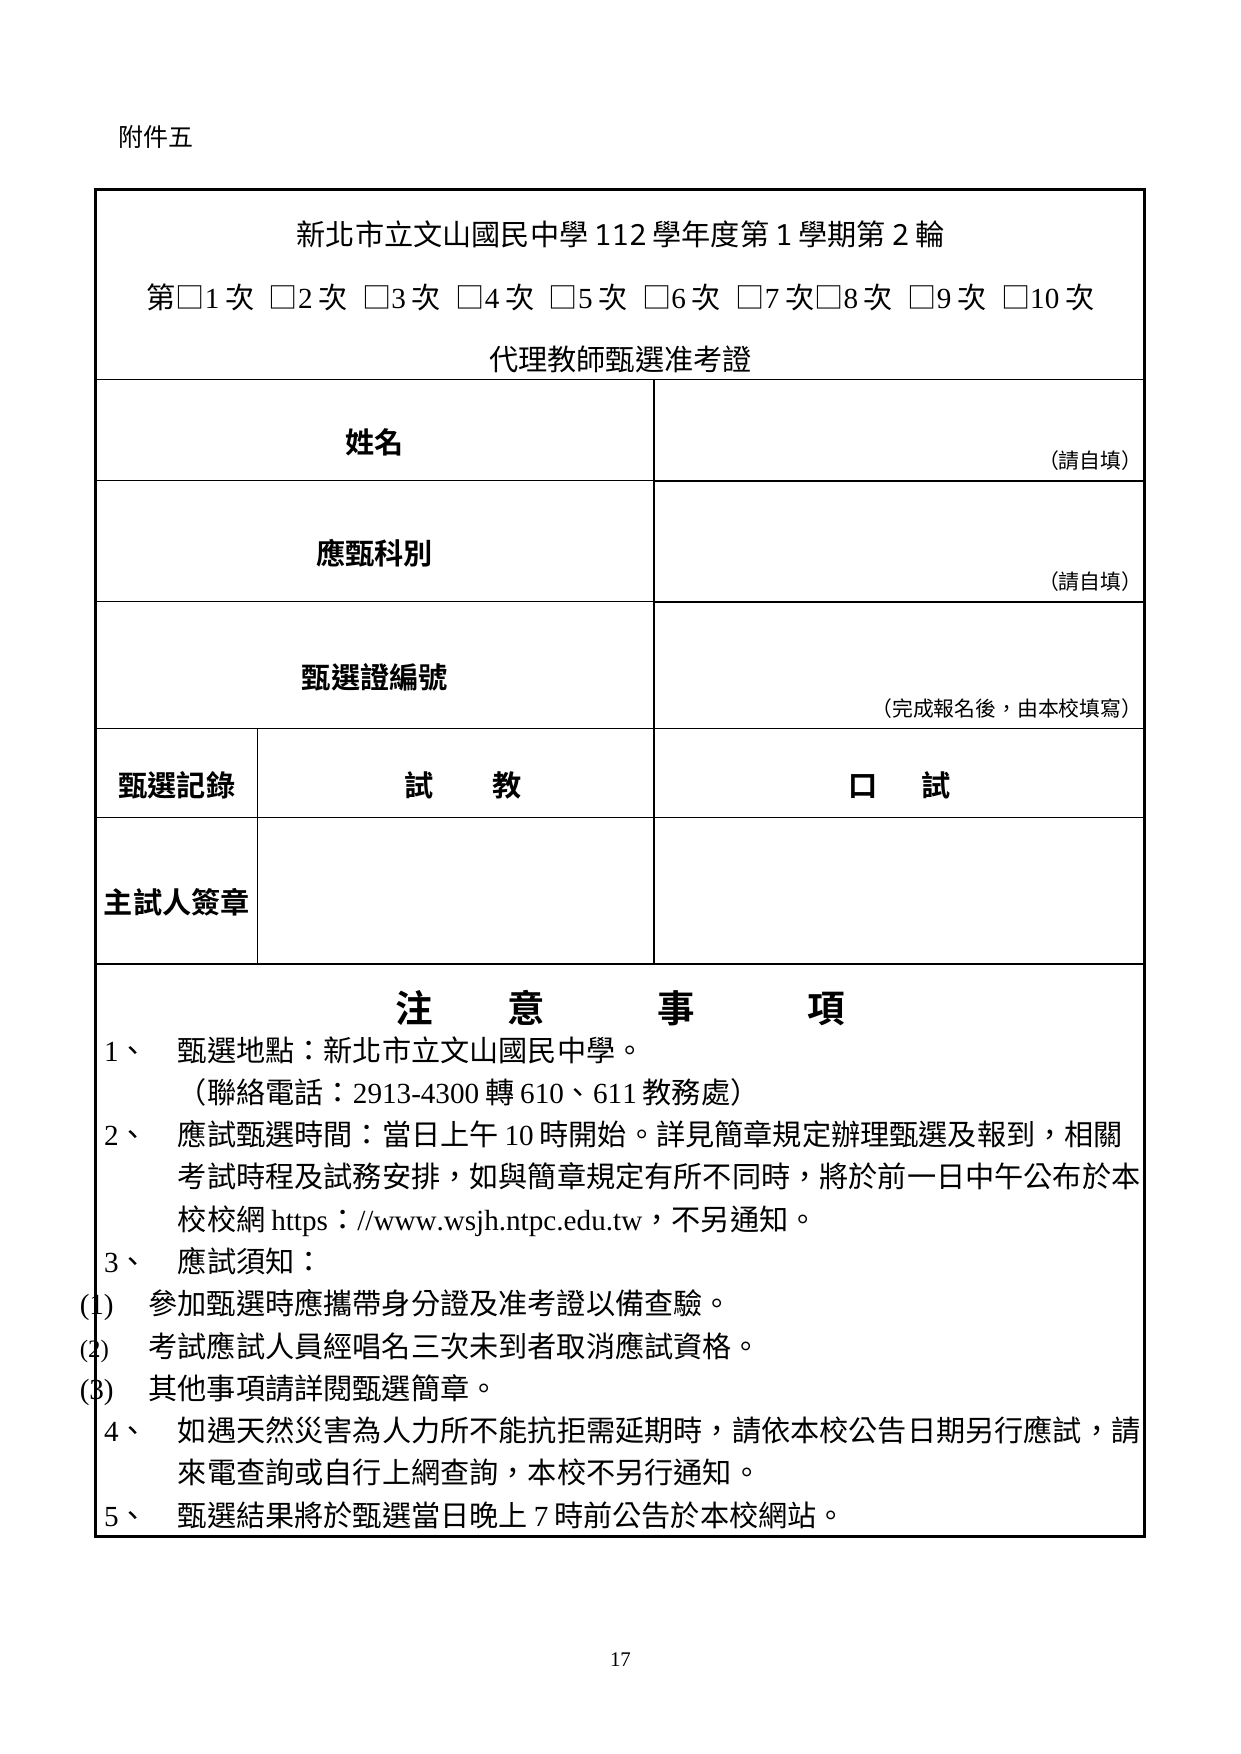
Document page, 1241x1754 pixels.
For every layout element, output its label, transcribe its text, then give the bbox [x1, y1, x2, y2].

table_cell 甄選記錄 [97, 729, 257, 817]
table_cell （請自填） [655, 482, 1143, 601]
table_cell [258, 818, 653, 963]
text 附件五 [118, 118, 1122, 154]
table_cell [655, 818, 1143, 963]
table_cell 主試人簽章 [97, 818, 257, 963]
table_header 新北市立文山國民中學112學年度第1學期第2輪 第□1次 □2次 □3次 □4次 □5次 □6次 □7次□8次 □9次 □10次 代理教師甄選准考證 [97, 191, 1143, 379]
table_cell 試 教 [258, 729, 653, 817]
table_cell 應甄科別 [97, 481, 653, 601]
table_cell 姓名 [97, 380, 653, 480]
table_cell 口 試 [655, 729, 1143, 817]
table_cell （完成報名後，由本校填寫） [655, 603, 1143, 728]
table_cell （請自填） [655, 380, 1143, 480]
table_cell 甄選證編號 [97, 602, 653, 728]
table_cell 注 意 事 項 甄選地點：新北市立文山國民中學。 （聯絡電話：2913-4300轉610、611教務處） 應試甄選時間：當日上午10時開始。詳見簡章規定辦理甄選及報到，相關考試時程及試務安排，如與簡章規定有所不同時，將於前一日中午公布於本校校網https：//www.wsjh.ntpc.edu.tw，不另通知。 應試須知： 參加甄選時應攜帶身分證及准考證以備查驗。 考試應試人員經唱名三次未到者取消應試資格。 其他事項請詳閱甄選簡章。 如遇天然災害為人力所不能抗拒需延期時，請依本校公告日期另行應試，請來電查詢或自行上網查詢，本校不另行通知。 甄選結果將於甄選當日晚上7時前公告於本校網站。 [97, 965, 1143, 1535]
